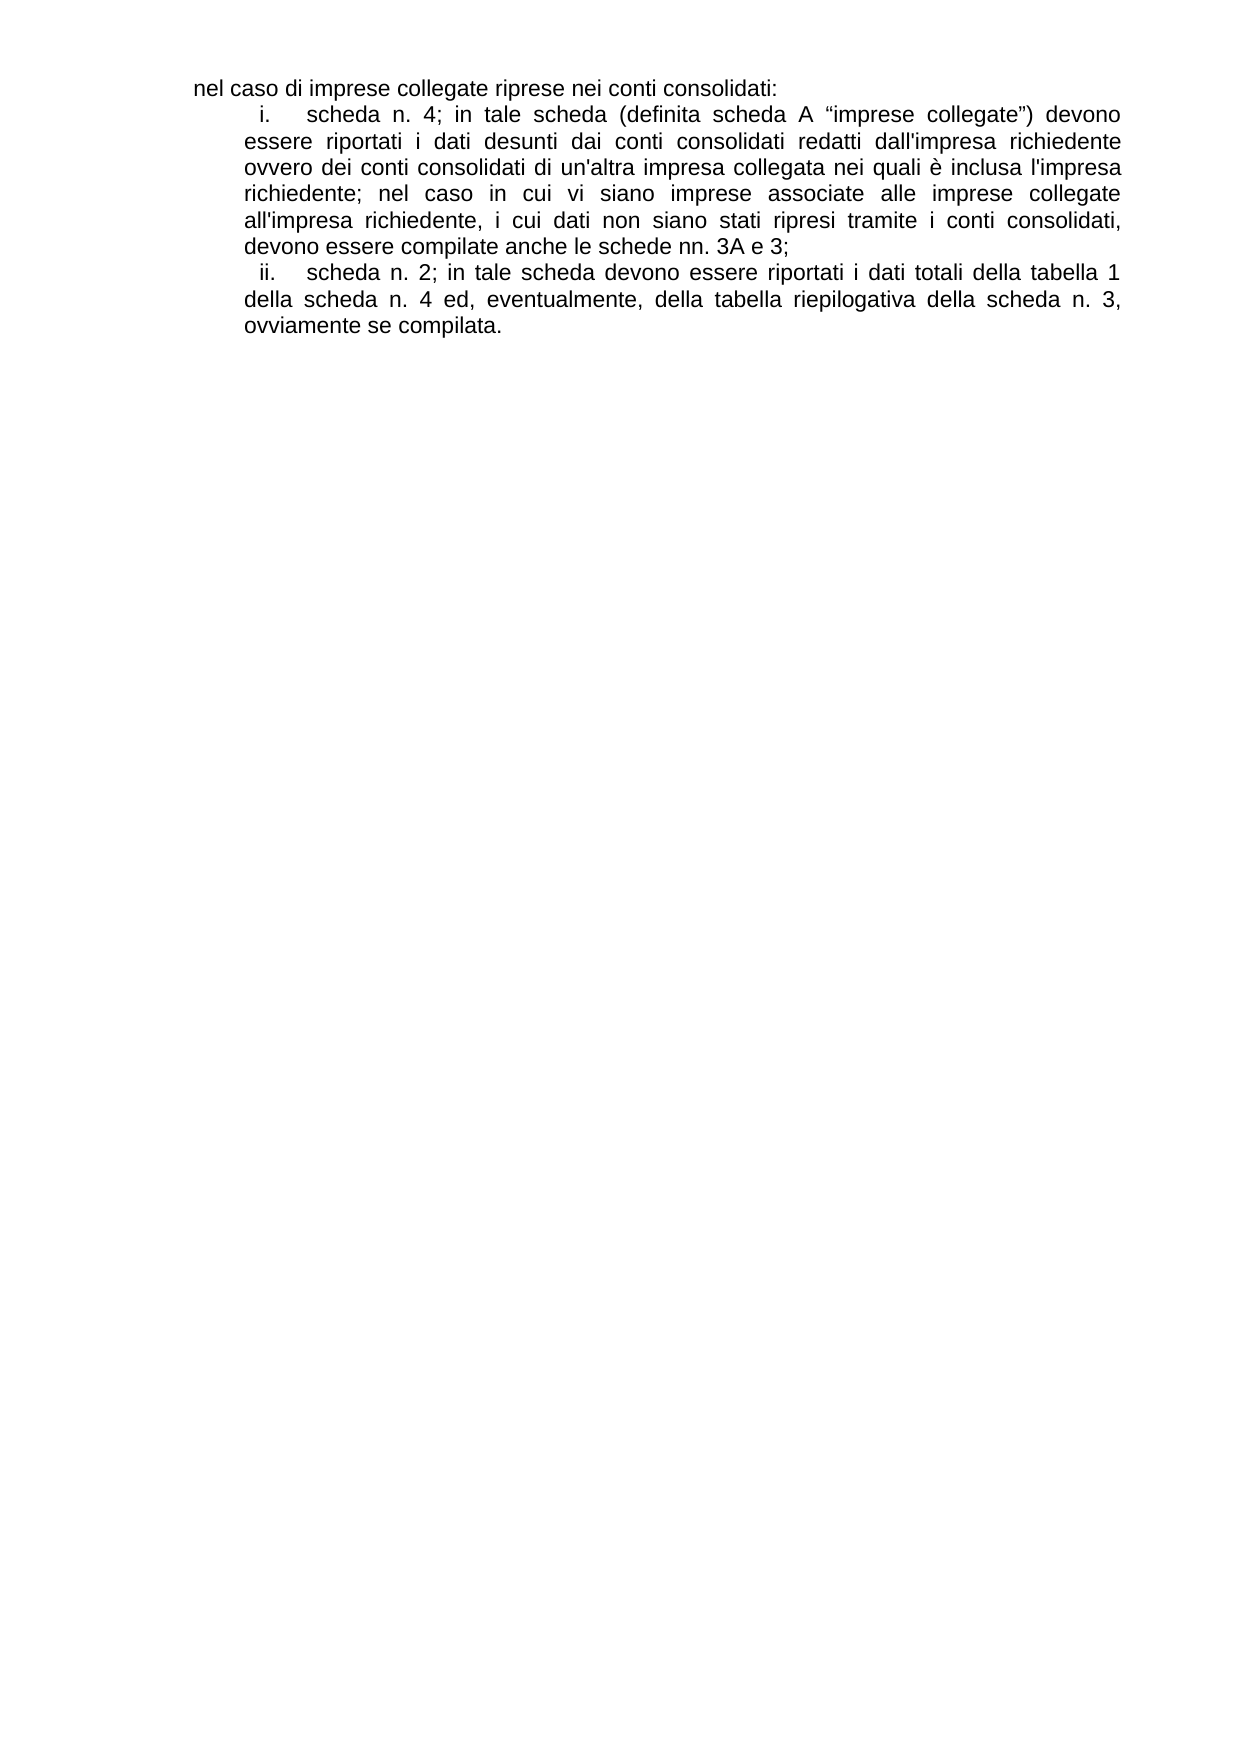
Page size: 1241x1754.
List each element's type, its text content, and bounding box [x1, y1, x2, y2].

list scheda n. 2; in tale scheda devono essere riportati i dati totali della tabella 1 della scheda n. 4 ed, eventualmente, della tabella riepilogativa della scheda n. 3, ovviamente se compilata. [197, 259, 1122, 338]
text nel caso di imprese collegate riprese nei conti consolidati: [193, 75, 1122, 101]
list scheda n. 4; in tale scheda (definita scheda A “imprese collegate”) devono essere riportati i dati desunti dai conti consolidati redatti dall'impresa richiedente ovvero dei conti consolidati di un'altra impresa collegata nei quali è inclusa l'impresa richiedente; nel caso in cui vi siano imprese associate alle imprese collegate all'impresa richiedente, i cui dati non siano stati ripresi tramite i conti consolidati, devono essere compilate anche le schede nn. 3A e 3; [197, 101, 1122, 259]
